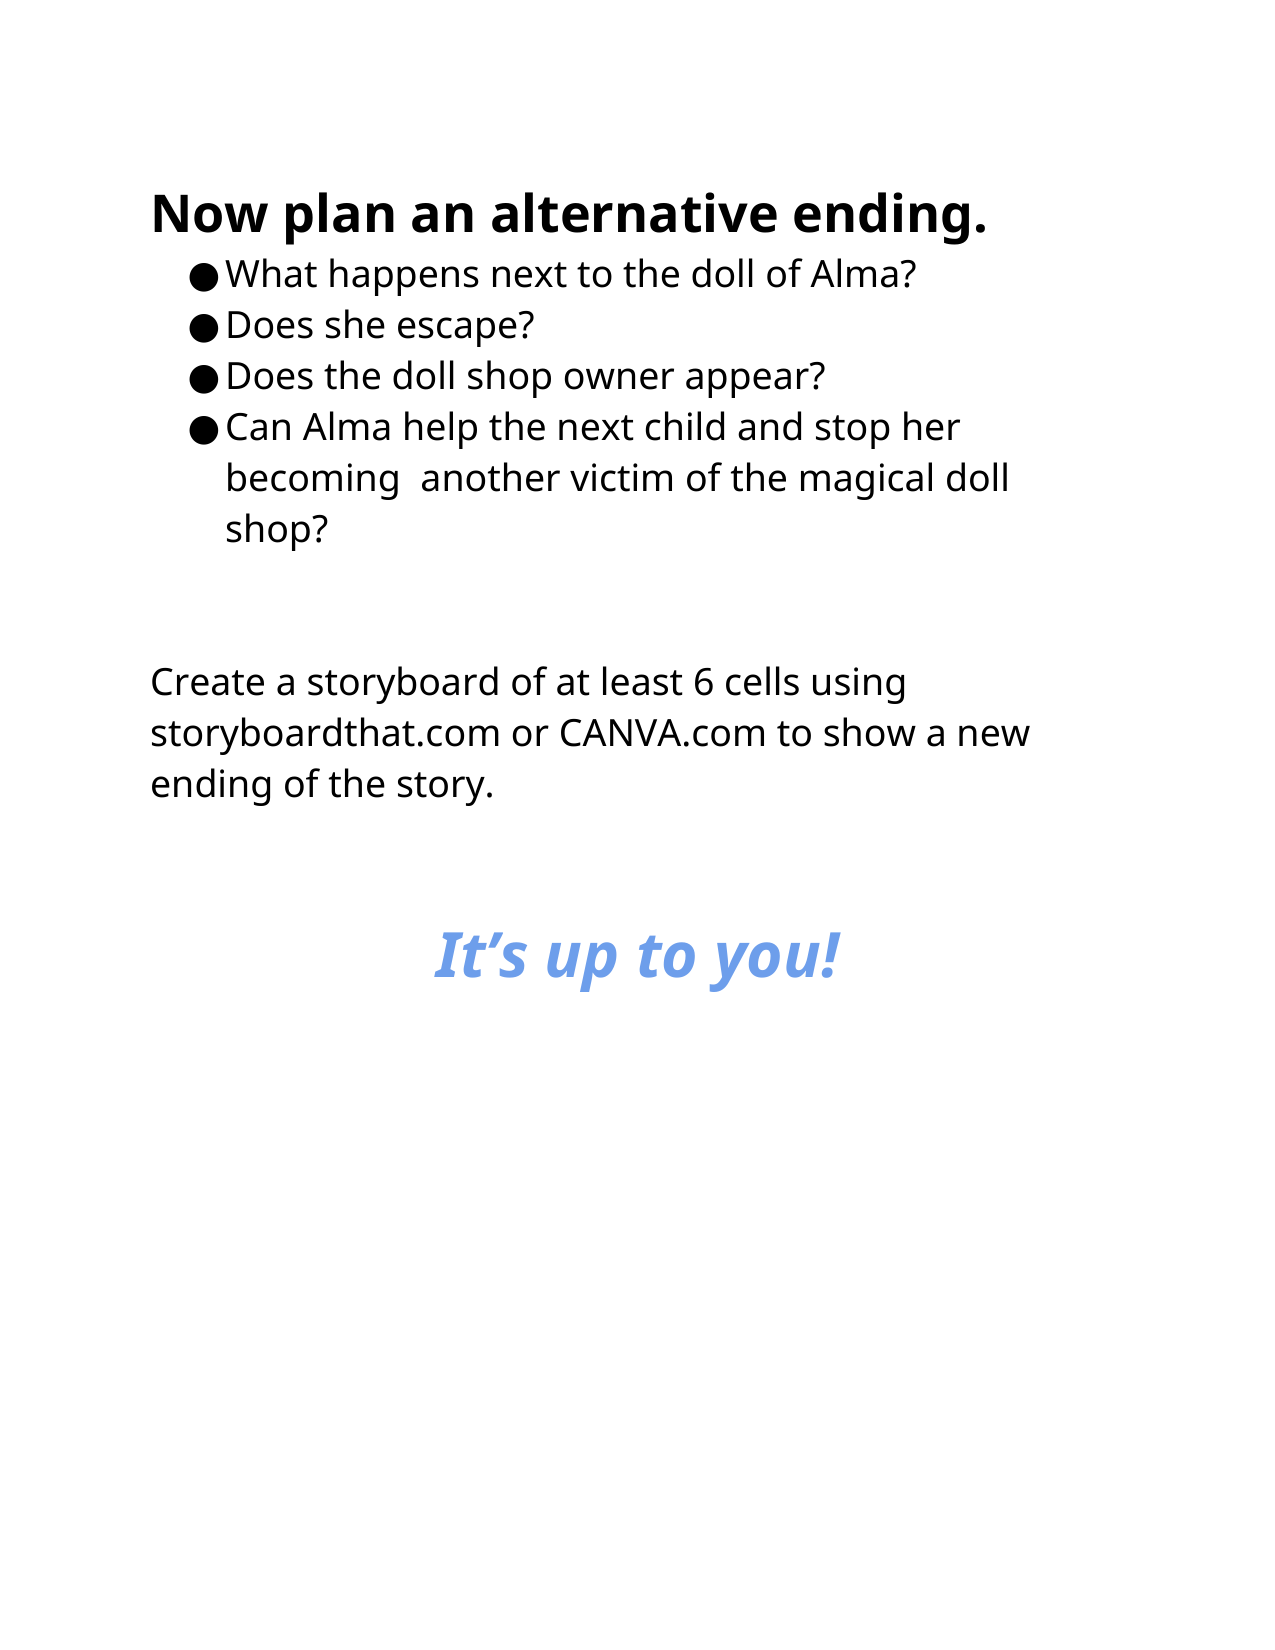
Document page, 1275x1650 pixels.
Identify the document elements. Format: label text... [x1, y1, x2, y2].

list What happens next to the doll of Alma? [187, 247, 1125, 298]
text Create a storyboard of at least 6 cells using storyboardthat.com or CANVA.com to show a new ending of the story. [150, 656, 1080, 809]
list Does the doll shop owner appear? [187, 349, 1125, 400]
text It’s up to you! [150, 911, 1125, 996]
text Now plan an alternative ending. [150, 176, 1118, 247]
list Can Alma help the next child and stop her becoming another victim of the magical doll shop? [187, 400, 1080, 553]
list Does she escape? [187, 298, 1125, 349]
